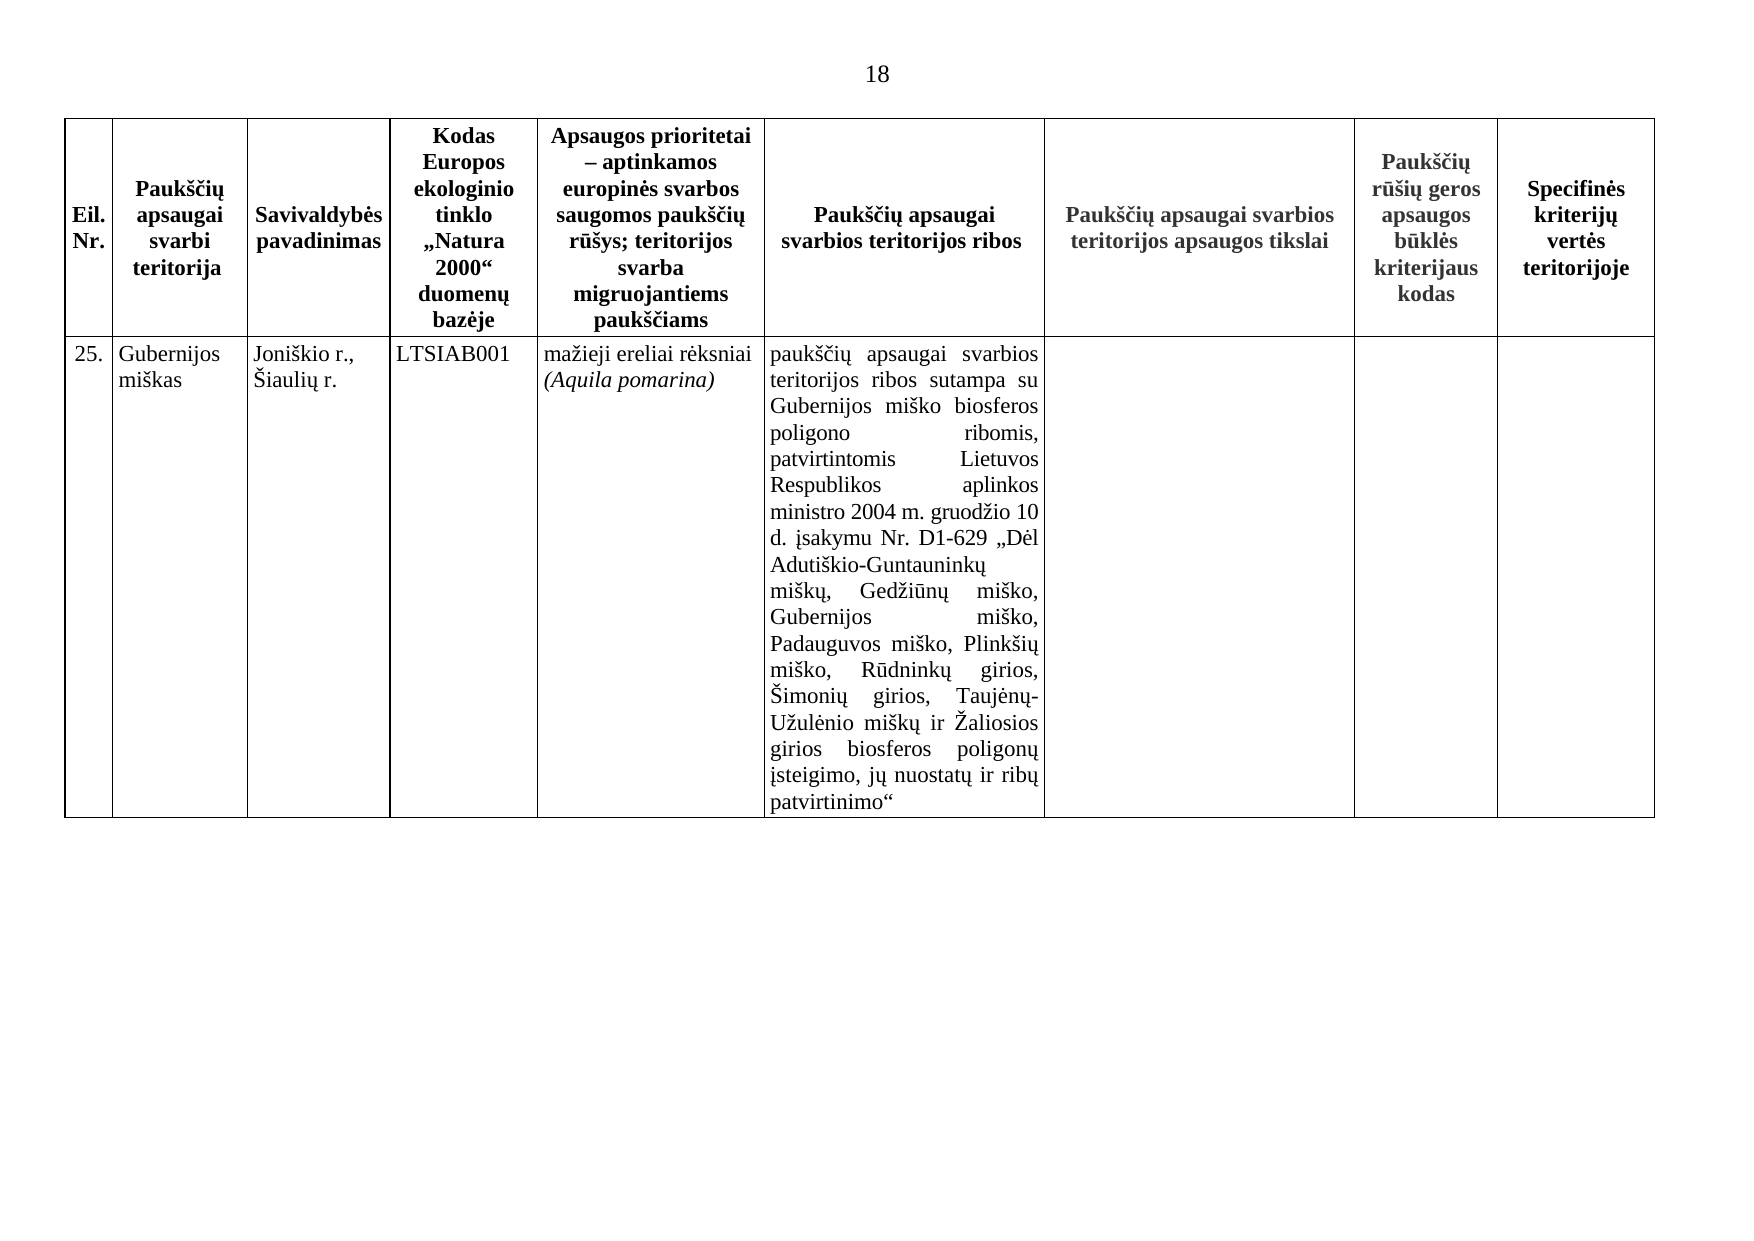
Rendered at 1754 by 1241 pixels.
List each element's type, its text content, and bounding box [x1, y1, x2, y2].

table_cell [1355, 337, 1497, 817]
table_cell [1498, 337, 1654, 817]
table_header Paukščių apsaugai svarbios teritorijos ribos [765, 119, 1044, 336]
table_header Kodas Europos ekologinio tinklo „Natura 2000“ duomenų bazėje [391, 119, 537, 336]
table_cell Gubernijos miškas [113, 337, 247, 817]
table_header Apsaugos prioritetai – aptinkamos europinės svarbos saugomos paukščių rūšys; teritorijos svarba migruojantiems paukščiams [538, 119, 764, 336]
table_cell mažieji ereliai rėksniai (Aquila pomarina) [538, 337, 764, 817]
table_header Paukščių apsaugai svarbi teritorija [113, 119, 247, 336]
table_cell Joniškio r., Šiaulių r. [248, 337, 389, 817]
table_header Paukščių rūšių geros apsaugos būklės kriterijaus kodas [1355, 119, 1497, 336]
table_cell LTSIAB001 [391, 337, 537, 817]
table_cell 25. [66, 337, 112, 817]
table_cell [1045, 337, 1354, 817]
table_header Eil. Nr. [66, 119, 112, 336]
table_header Specifinės kriterijų vertės teritorijoje [1498, 119, 1654, 336]
table_header Paukščių apsaugai svarbios teritorijos apsaugos tikslai [1045, 119, 1354, 336]
table_header Savivaldybės pavadinimas [248, 119, 389, 336]
table_cell paukščių apsaugai svarbios teritorijos ribos sutampa su Gubernijos miško biosferos poligono ribomis, patvirtintomis Lietuvos Respublikos aplinkos ministro 2004 m. gruodžio 10 d. įsakymu Nr. D1-629 „Dėl Adutiškio-Guntauninkų miškų, Gedžiūnų miško, Gubernijos miško, Padauguvos miško, Plinkšių miško, Rūdninkų girios, Šimonių girios, Taujėnų-Užulėnio miškų ir Žaliosios girios biosferos poligonų įsteigimo, jų nuostatų ir ribų patvirtinimo“ [765, 337, 1044, 817]
